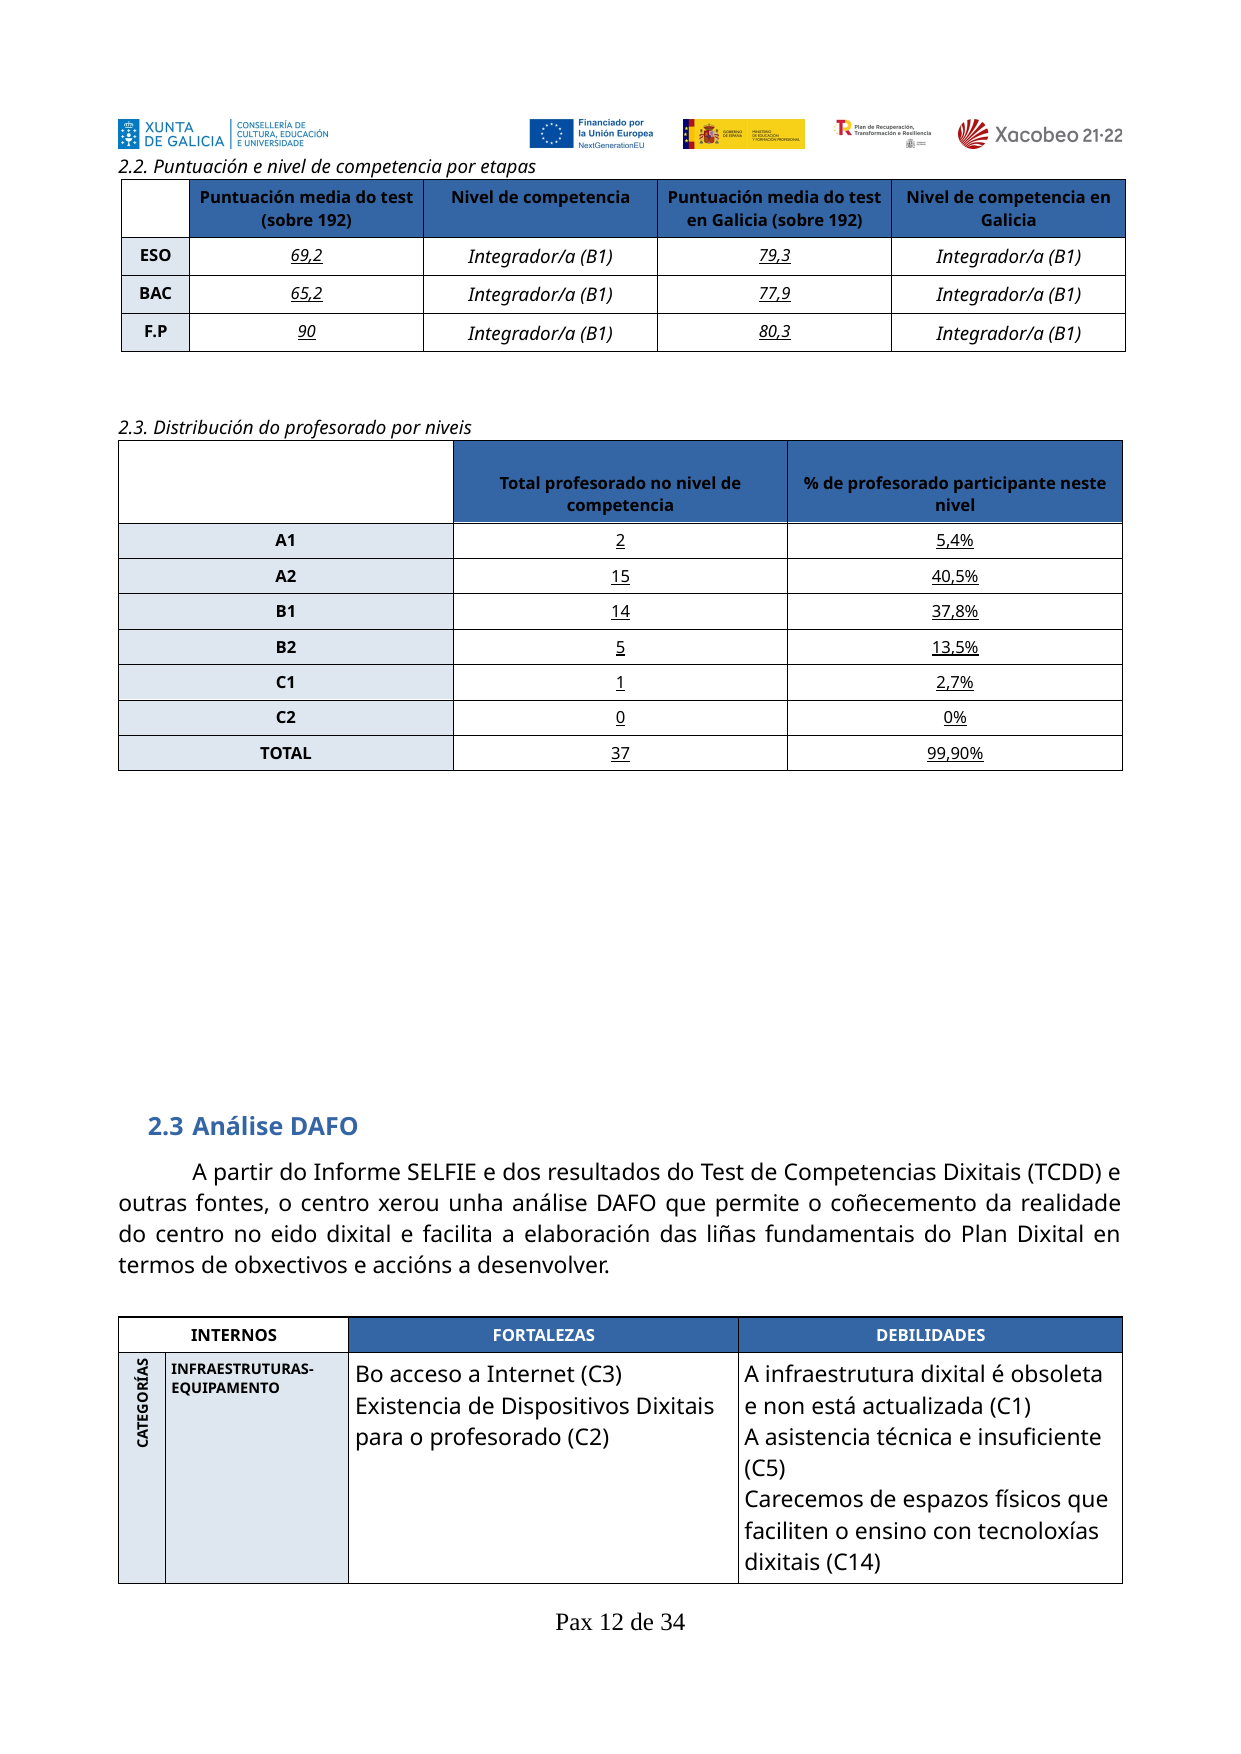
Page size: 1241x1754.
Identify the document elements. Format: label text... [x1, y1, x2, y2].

table_cell 99,90% [788, 736, 1122, 770]
table_cell F.P [122, 314, 189, 351]
table_cell 40,5% [788, 559, 1122, 593]
table_cell Integrador/a (B1) [892, 238, 1125, 275]
table_cell 14 [454, 594, 787, 629]
table_cell 69,2 [190, 238, 423, 275]
table_cell CATEGORÍAS [119, 1353, 165, 1583]
table_cell 79,3 [658, 238, 891, 275]
table_cell Bo acceso a Internet (C3) Existencia de Dispositivos Dixitais para o profesorado (C2) [349, 1353, 738, 1583]
table_cell 77,9 [658, 276, 891, 313]
table_cell ESO [122, 238, 189, 275]
table_cell 1 [454, 665, 787, 699]
table_cell 37 [454, 736, 787, 770]
table_header Total profesorado no nivel de competencia [454, 441, 787, 522]
table_cell 2 [454, 524, 787, 558]
table_cell 2,7% [788, 665, 1122, 699]
list 2.3. Distribución do profesorado por niveis [118, 414, 1122, 440]
table_header Puntuación media do test en Galicia (sobre 192) [658, 180, 891, 237]
table_cell Integrador/a (B1) [424, 276, 657, 313]
table_cell Integrador/a (B1) [424, 238, 657, 275]
table_cell 80,3 [658, 314, 891, 351]
table_cell A infraestrutura dixital é obsoleta e non está actualizada (C1) A asistencia técnica e insuficiente (C5) Carecemos de espazos físicos que faciliten o ensino con tecnoloxías dixitais (C14) [739, 1353, 1122, 1583]
table_cell Integrador/a (B1) [892, 314, 1125, 351]
table_cell Integrador/a (B1) [424, 314, 657, 351]
table_header INTERNOS [119, 1318, 348, 1352]
table_header FORTALEZAS [349, 1318, 738, 1352]
table_cell 0% [788, 701, 1122, 735]
table_cell A1 [119, 524, 453, 558]
table_cell 65,2 [190, 276, 423, 313]
table_cell 13,5% [788, 630, 1122, 664]
text A partir do Informe SELFIE e dos resultados do Test de Competencias Dixitais (TCDD) e outras fontes, o centro xerou unha análise DAFO que permite o coñecemento da realidade do centro no eido dixital e facilita a elaboración das liñas fundamentais do Plan Dixital en termos de obxectivos e accións a desenvolver. [118, 1156, 1122, 1281]
table_header [122, 180, 189, 237]
table_cell 5 [454, 630, 787, 664]
table_cell 90 [190, 314, 423, 351]
subtitle Análise DAFO [148, 1109, 1122, 1143]
table_cell 5,4% [788, 524, 1122, 558]
table_header Puntuación media do test (sobre 192) [190, 180, 423, 237]
table_cell B2 [119, 630, 453, 664]
table_cell A2 [119, 559, 453, 593]
table_header % de profesorado participante neste nivel [788, 441, 1122, 522]
table_cell TOTAL [119, 736, 453, 770]
table_cell 15 [454, 559, 787, 593]
table_cell B1 [119, 594, 453, 629]
table_cell 37,8% [788, 594, 1122, 629]
table_header DEBILIDADES [739, 1318, 1122, 1352]
table_header Nivel de competencia en Galicia [892, 180, 1125, 237]
picture [118, 118, 1123, 149]
table_cell INFRAESTRUTURAS- EQUIPAMENTO [166, 1353, 348, 1583]
table_cell BAC [122, 276, 189, 313]
table_header Nivel de competencia [424, 180, 657, 237]
table_cell 0 [454, 701, 787, 735]
list 2.2. Puntuación e nivel de competencia por etapas [118, 153, 1122, 179]
table_cell C1 [119, 665, 453, 699]
table_cell Integrador/a (B1) [892, 276, 1125, 313]
table_cell C2 [119, 701, 453, 735]
table_header [119, 441, 453, 522]
